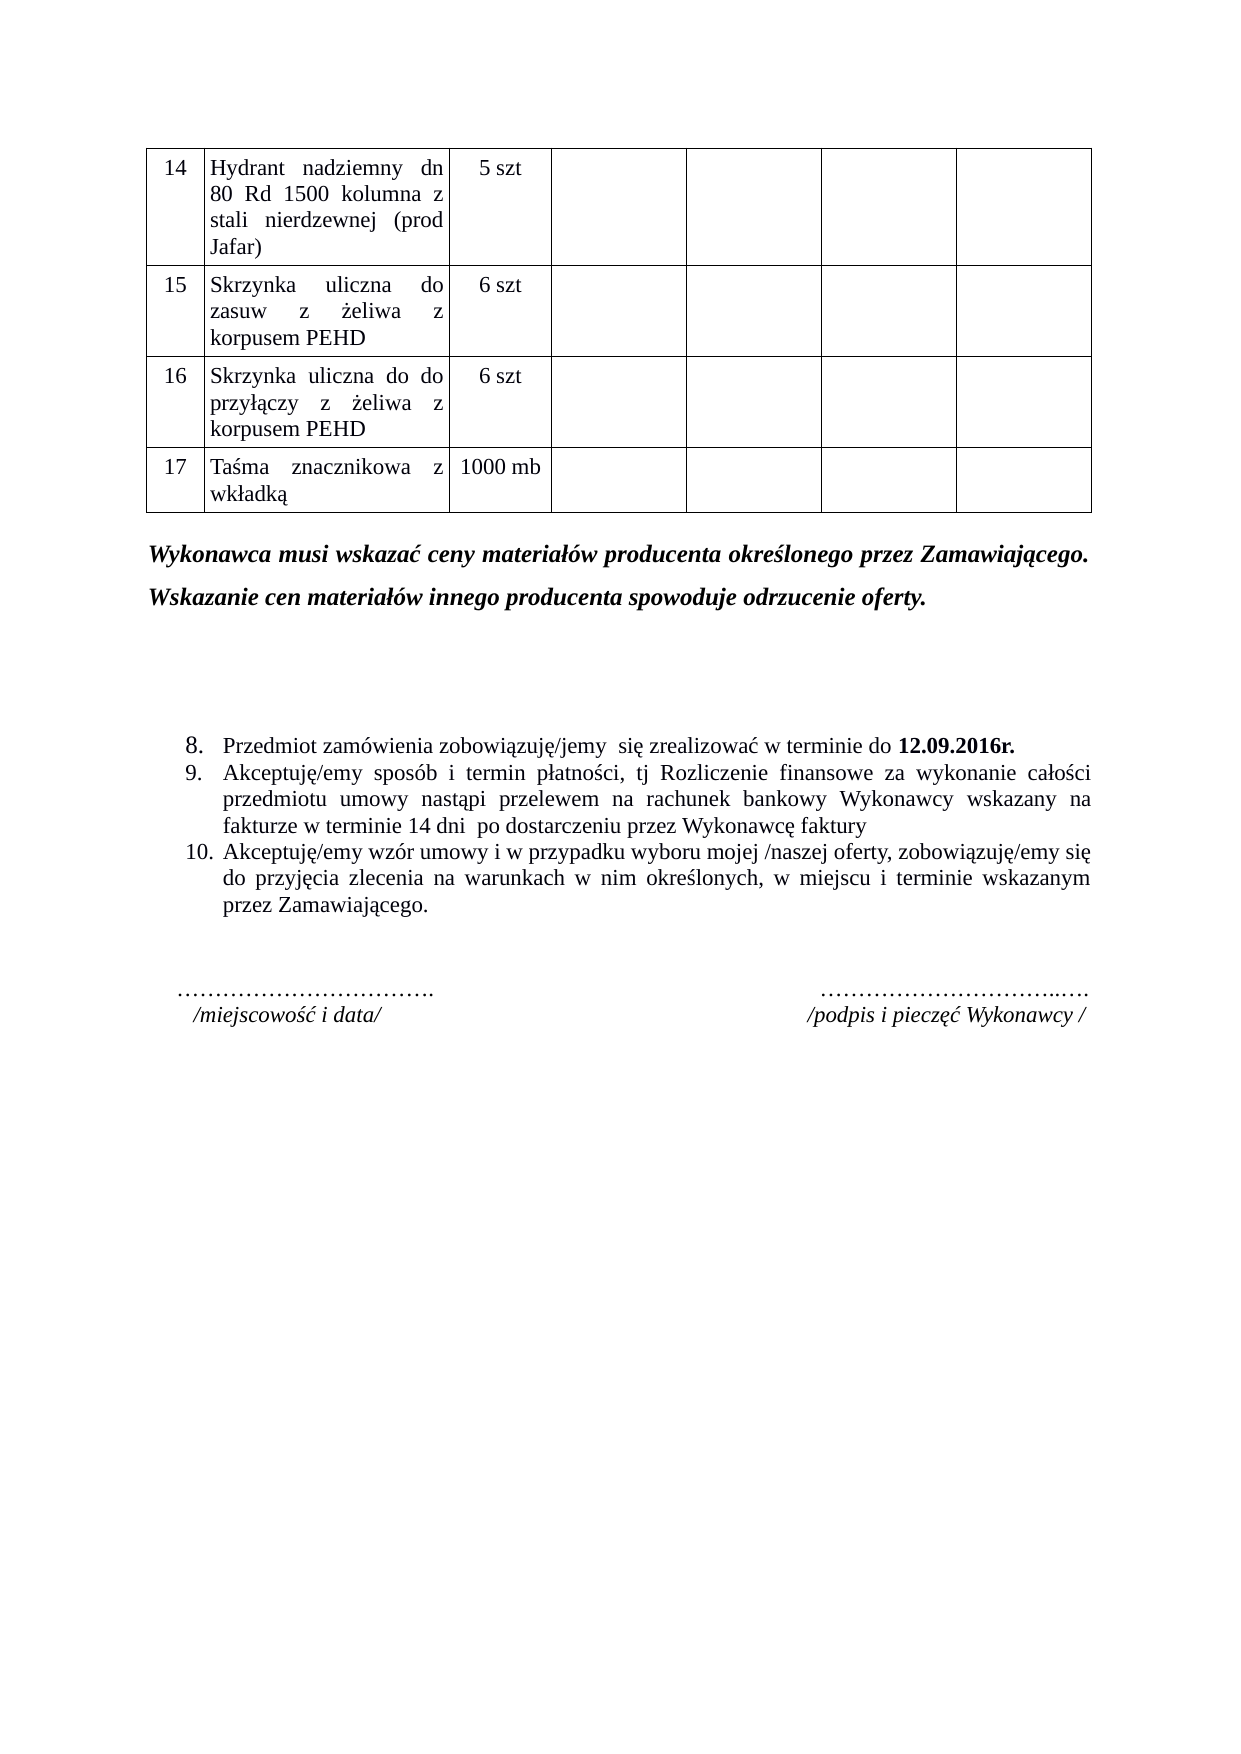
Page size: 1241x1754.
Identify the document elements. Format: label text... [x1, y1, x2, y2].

table_cell Hydrant nadziemny dn 80 Rd 1500 kolumna z stali nierdzewnej (prod Jafar) [205, 149, 449, 265]
table_cell Skrzynka uliczna do do przyłączy z żeliwa z korpusem PEHD [205, 357, 449, 447]
table_cell [687, 149, 821, 265]
table_cell [822, 266, 956, 356]
table_cell [957, 149, 1091, 265]
list Przedmiot zamówienia zobowiązuję/jemy się zrealizować w terminie do 12.09.2016r. [185, 730, 1093, 759]
table_cell [687, 266, 821, 356]
list Akceptuję/emy sposób i termin płatności, tj Rozliczenie finansowe za wykonanie całości przedmiotu umowy nastąpi przelewem na rachunek bankowy Wykonawcy wskazany na fakturze w terminie 14 dni po dostarczeniu przez Wykonawcę faktury [185, 759, 1093, 838]
table_cell 1000 mb [450, 448, 551, 512]
table_cell [822, 448, 956, 512]
table_cell 17 [147, 448, 204, 512]
table_cell [822, 149, 956, 265]
text /miejscowość i data/ /podpis i pieczęć Wykonawcy / [148, 1001, 1093, 1027]
table_cell [957, 266, 1091, 356]
text Wykonawca musi wskazać ceny materiałów producenta określonego przez Zamawiającego. Wskazanie cen materiałów innego producenta spowoduje odrzucenie oferty. [148, 539, 1093, 611]
table_cell [552, 448, 686, 512]
list Akceptuję/emy wzór umowy i w przypadku wyboru mojej /naszej oferty, zobowiązuję/emy się do przyjęcia zlecenia na warunkach w nim określonych, w miejscu i terminie wskazanym przez Zamawiającego. [185, 838, 1093, 917]
table_cell [552, 149, 686, 265]
text ……………………………. …………………………..…. [148, 975, 1093, 1001]
table_cell [552, 266, 686, 356]
table_cell [687, 357, 821, 447]
table_cell Skrzynka uliczna do zasuw z żeliwa z korpusem PEHD [205, 266, 449, 356]
table_cell 5 szt [450, 149, 551, 265]
table_cell [687, 448, 821, 512]
table_cell [822, 357, 956, 447]
table_cell 14 [147, 149, 204, 265]
table_cell Taśma znacznikowa z wkładką [205, 448, 449, 512]
table_cell [957, 448, 1091, 512]
table_cell 6 szt [450, 266, 551, 356]
table_cell 15 [147, 266, 204, 356]
table_cell [552, 357, 686, 447]
table_cell 16 [147, 357, 204, 447]
table_cell [957, 357, 1091, 447]
table_cell 6 szt [450, 357, 551, 447]
